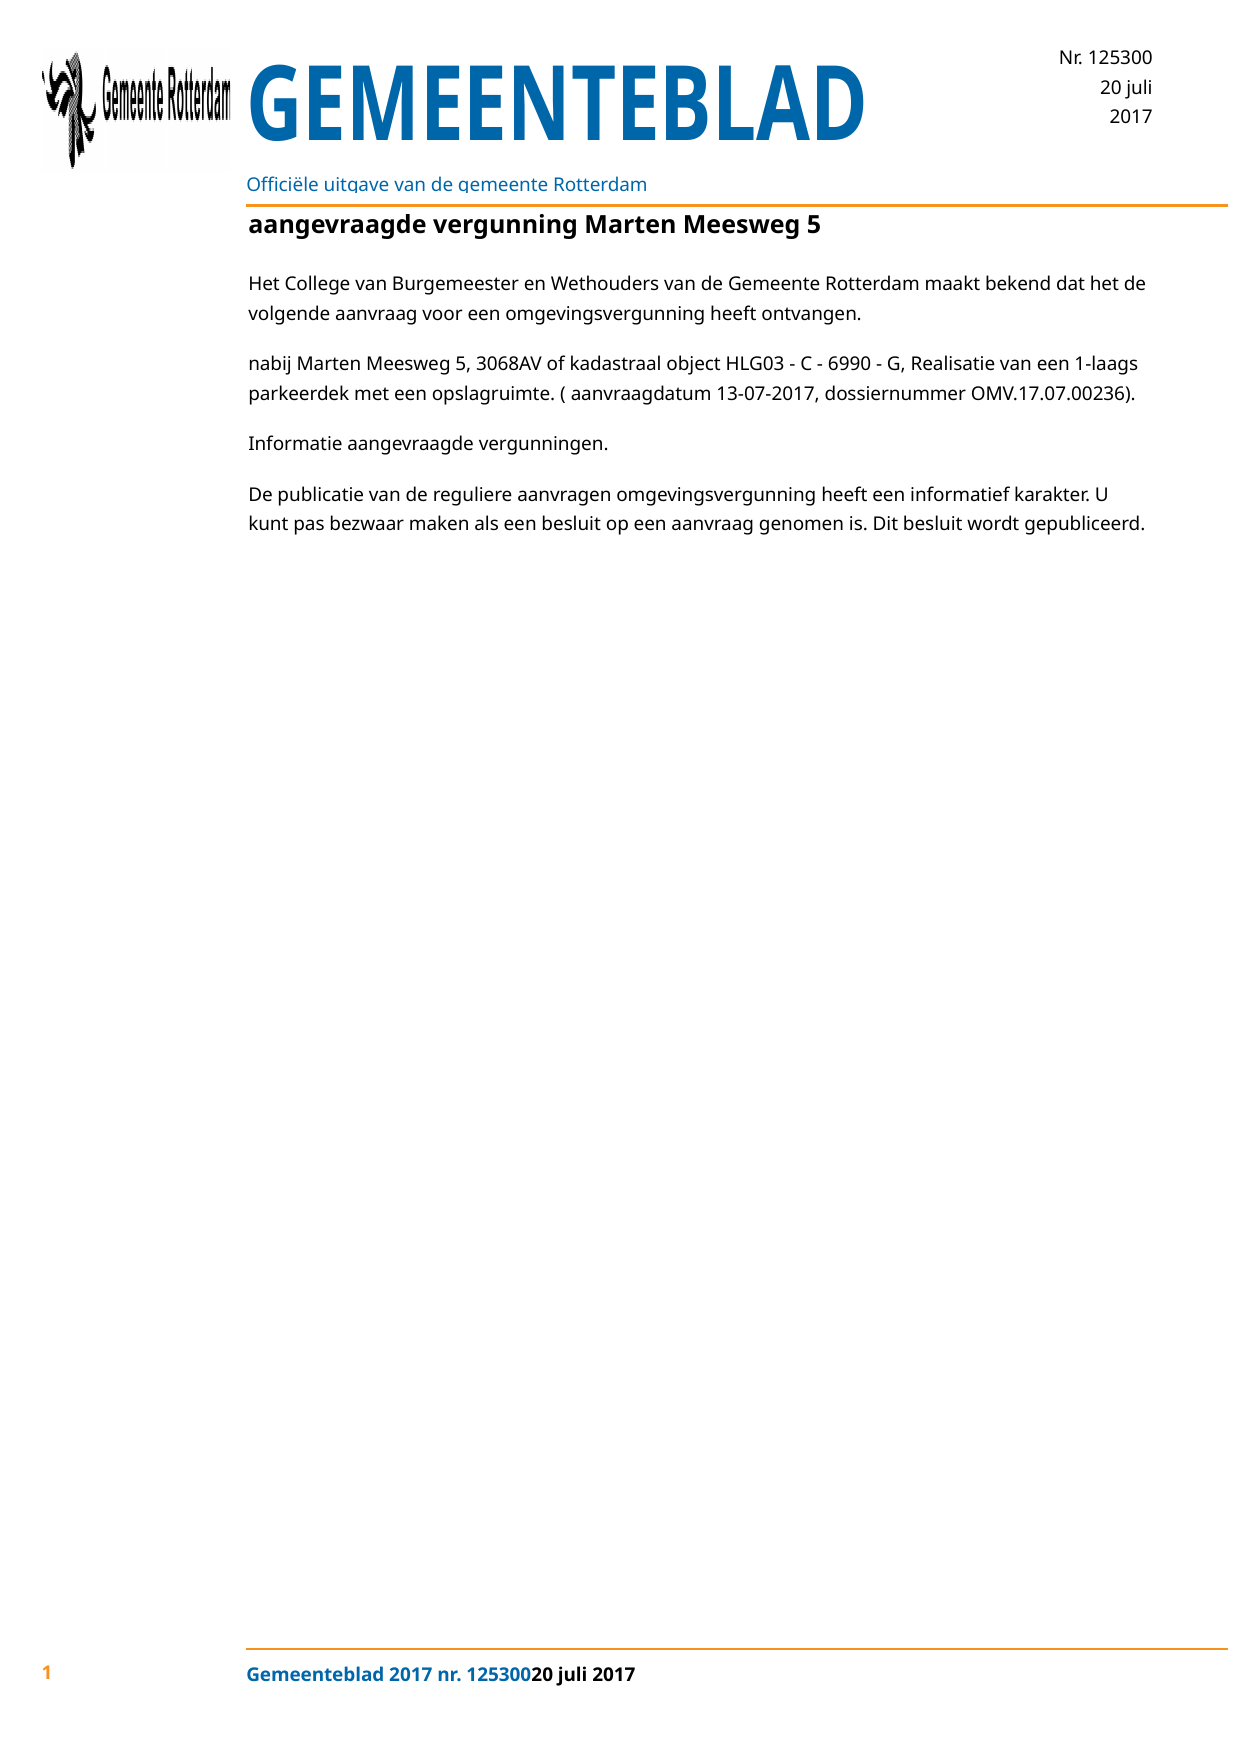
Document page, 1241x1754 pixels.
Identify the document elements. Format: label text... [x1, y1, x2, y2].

text De publicatie van de reguliere aanvragen omgevingsvergunning heeft een informatief karakter. U kunt pas bezwaar maken als een besluit op een aanvraag genomen is. Dit besluit wordt gepubliceerd. [248, 481, 1152, 536]
picture [41, 47, 231, 172]
text aangevraagde vergunning Marten Meesweg 5 [248, 207, 1152, 241]
text nabij Marten Meesweg 5, 3068AV of kadastraal object HLG03 - C - 6990 - G, Realisatie van een 1-laags parkeerdek met een opslagruimte. ( aanvraagdatum 13-07-2017, dossiernummer OMV.17.07.00236). [248, 350, 1152, 406]
text Informatie aangevraagde vergunningen. [248, 430, 1152, 456]
text Het College van Burgemeester en Wethouders van de Gemeente Rotterdam maakt bekend dat het de volgende aanvraag voor een omgevingsvergunning heeft ontvangen. [248, 270, 1152, 326]
